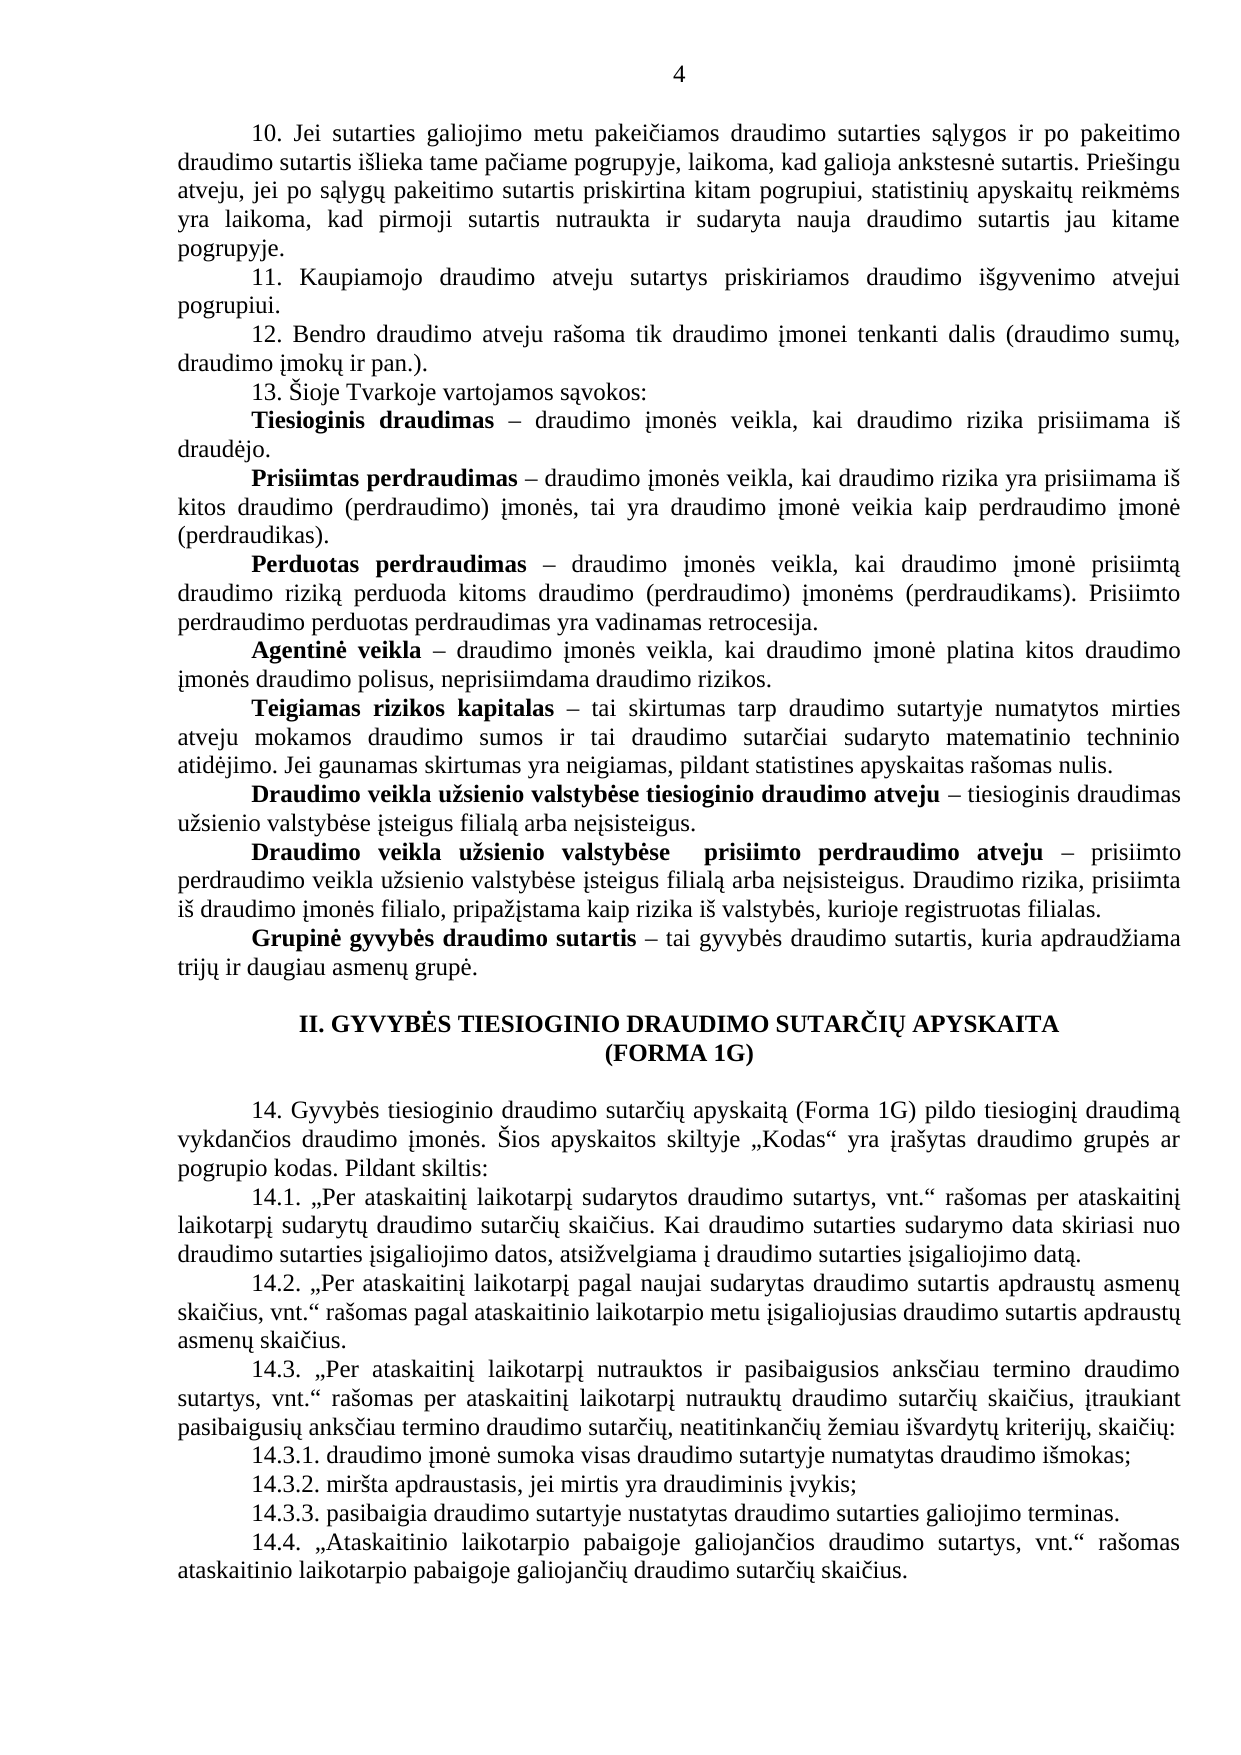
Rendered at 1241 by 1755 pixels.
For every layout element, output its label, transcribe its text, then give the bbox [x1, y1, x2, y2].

text 10. Jei sutarties galiojimo metu pakeičiamos draudimo sutarties sąlygos ir po pakeitimo draudimo sutartis išlieka tame pačiame pogrupyje, laikoma, kad galioja ankstesnė sutartis. Priešingu atveju, jei po sąlygų pakeitimo sutartis priskirtina kitam pogrupiui, statistinių apyskaitų reikmėms yra laikoma, kad pirmoji sutartis nutraukta ir sudaryta nauja draudimo sutartis jau kitame pogrupyje. [177, 118, 1181, 262]
text Perduotas perdraudimas – draudimo įmonės veikla, kai draudimo įmonė prisiimtą draudimo riziką perduoda kitoms draudimo (perdraudimo) įmonėms (perdraudikams). Prisiimto perdraudimo perduotas perdraudimas yra vadinamas retrocesija. [177, 549, 1181, 636]
text Agentinė veikla – draudimo įmonės veikla, kai draudimo įmonė platina kitos draudimo įmonės draudimo polisus, neprisiimdama draudimo rizikos. [177, 636, 1181, 693]
text 14.1. „Per ataskaitinį laikotarpį sudarytos draudimo sutartys, vnt.“ rašomas per ataskaitinį laikotarpį sudarytų draudimo sutarčių skaičius. Kai draudimo sutarties sudarymo data skiriasi nuo draudimo sutarties įsigaliojimo datos, atsižvelgiama į draudimo sutarties įsigaliojimo datą. [177, 1182, 1181, 1268]
text 11. Kaupiamojo draudimo atveju sutartys priskiriamos draudimo išgyvenimo atvejui pogrupiui. [177, 262, 1181, 319]
text 14. Gyvybės tiesioginio draudimo sutarčių apyskaitą (Forma 1G) pildo tiesioginį draudimą vykdančios draudimo įmonės. Šios apyskaitos skiltyje „Kodas“ yra įrašytas draudimo grupės ar pogrupio kodas. Pildant skiltis: [177, 1096, 1181, 1182]
text Draudimo veikla užsienio valstybėse prisiimto perdraudimo atveju – prisiimto perdraudimo veikla užsienio valstybėse įsteigus filialą arba neįsisteigus. Draudimo rizika, prisiimta iš draudimo įmonės filialo, pripažįstama kaip rizika iš valstybės, kurioje registruotas filialas. [177, 837, 1181, 923]
text Teigiamas rizikos kapitalas – tai skirtumas tarp draudimo sutartyje numatytos mirties atveju mokamos draudimo sumos ir tai draudimo sutarčiai sudaryto matematinio techninio atidėjimo. Jei gaunamas skirtumas yra neigiamas, pildant statistines apyskaitas rašomas nulis. [177, 693, 1181, 779]
text 14.4. „Ataskaitinio laikotarpio pabaigoje galiojančios draudimo sutartys, vnt.“ rašomas ataskaitinio laikotarpio pabaigoje galiojančių draudimo sutarčių skaičius. [177, 1527, 1181, 1584]
text 14.2. „Per ataskaitinį laikotarpį pagal naujai sudarytas draudimo sutartis apdraustų asmenų skaičius, vnt.“ rašomas pagal ataskaitinio laikotarpio metu įsigaliojusias draudimo sutartis apdraustų asmenų skaičius. [177, 1268, 1181, 1354]
text Grupinė gyvybės draudimo sutartis – tai gyvybės draudimo sutartis, kuria apdraudžiama trijų ir daugiau asmenų grupė. [177, 923, 1181, 981]
text 14.3.1. draudimo įmonė sumoka visas draudimo sutartyje numatytas draudimo išmokas; [177, 1441, 1181, 1469]
text 13. Šioje Tvarkoje vartojamos sąvokos: [177, 377, 1181, 406]
text Tiesioginis draudimas – draudimo įmonės veikla, kai draudimo rizika prisiimama iš draudėjo. [177, 406, 1181, 463]
text Draudimo veikla užsienio valstybėse tiesioginio draudimo atveju – tiesioginis draudimas užsienio valstybėse įsteigus filialą arba neįsisteigus. [177, 779, 1181, 837]
text 14.3.3. pasibaigia draudimo sutartyje nustatytas draudimo sutarties galiojimo terminas. [177, 1498, 1181, 1527]
text Prisiimtas perdraudimas – draudimo įmonės veikla, kai draudimo rizika yra prisiimama iš kitos draudimo (perdraudimo) įmonės, tai yra draudimo įmonė veikia kaip perdraudimo įmonė (perdraudikas). [177, 463, 1181, 549]
text II. GYVYBĖS TIESIOGINIO DRAUDIMO SUTARČIŲ APYSKAITA [177, 1009, 1181, 1038]
text (FORMA 1G) [177, 1038, 1181, 1067]
text 14.3. „Per ataskaitinį laikotarpį nutrauktos ir pasibaigusios anksčiau termino draudimo sutartys, vnt.“ rašomas per ataskaitinį laikotarpį nutrauktų draudimo sutarčių skaičius, įtraukiant pasibaigusių anksčiau termino draudimo sutarčių, neatitinkančių žemiau išvardytų kriterijų, skaičių: [177, 1354, 1181, 1441]
text 14.3.2. miršta apdraustasis, jei mirtis yra draudiminis įvykis; [177, 1469, 1181, 1498]
text 12. Bendro draudimo atveju rašoma tik draudimo įmonei tenkanti dalis (draudimo sumų, draudimo įmokų ir pan.). [177, 319, 1181, 377]
